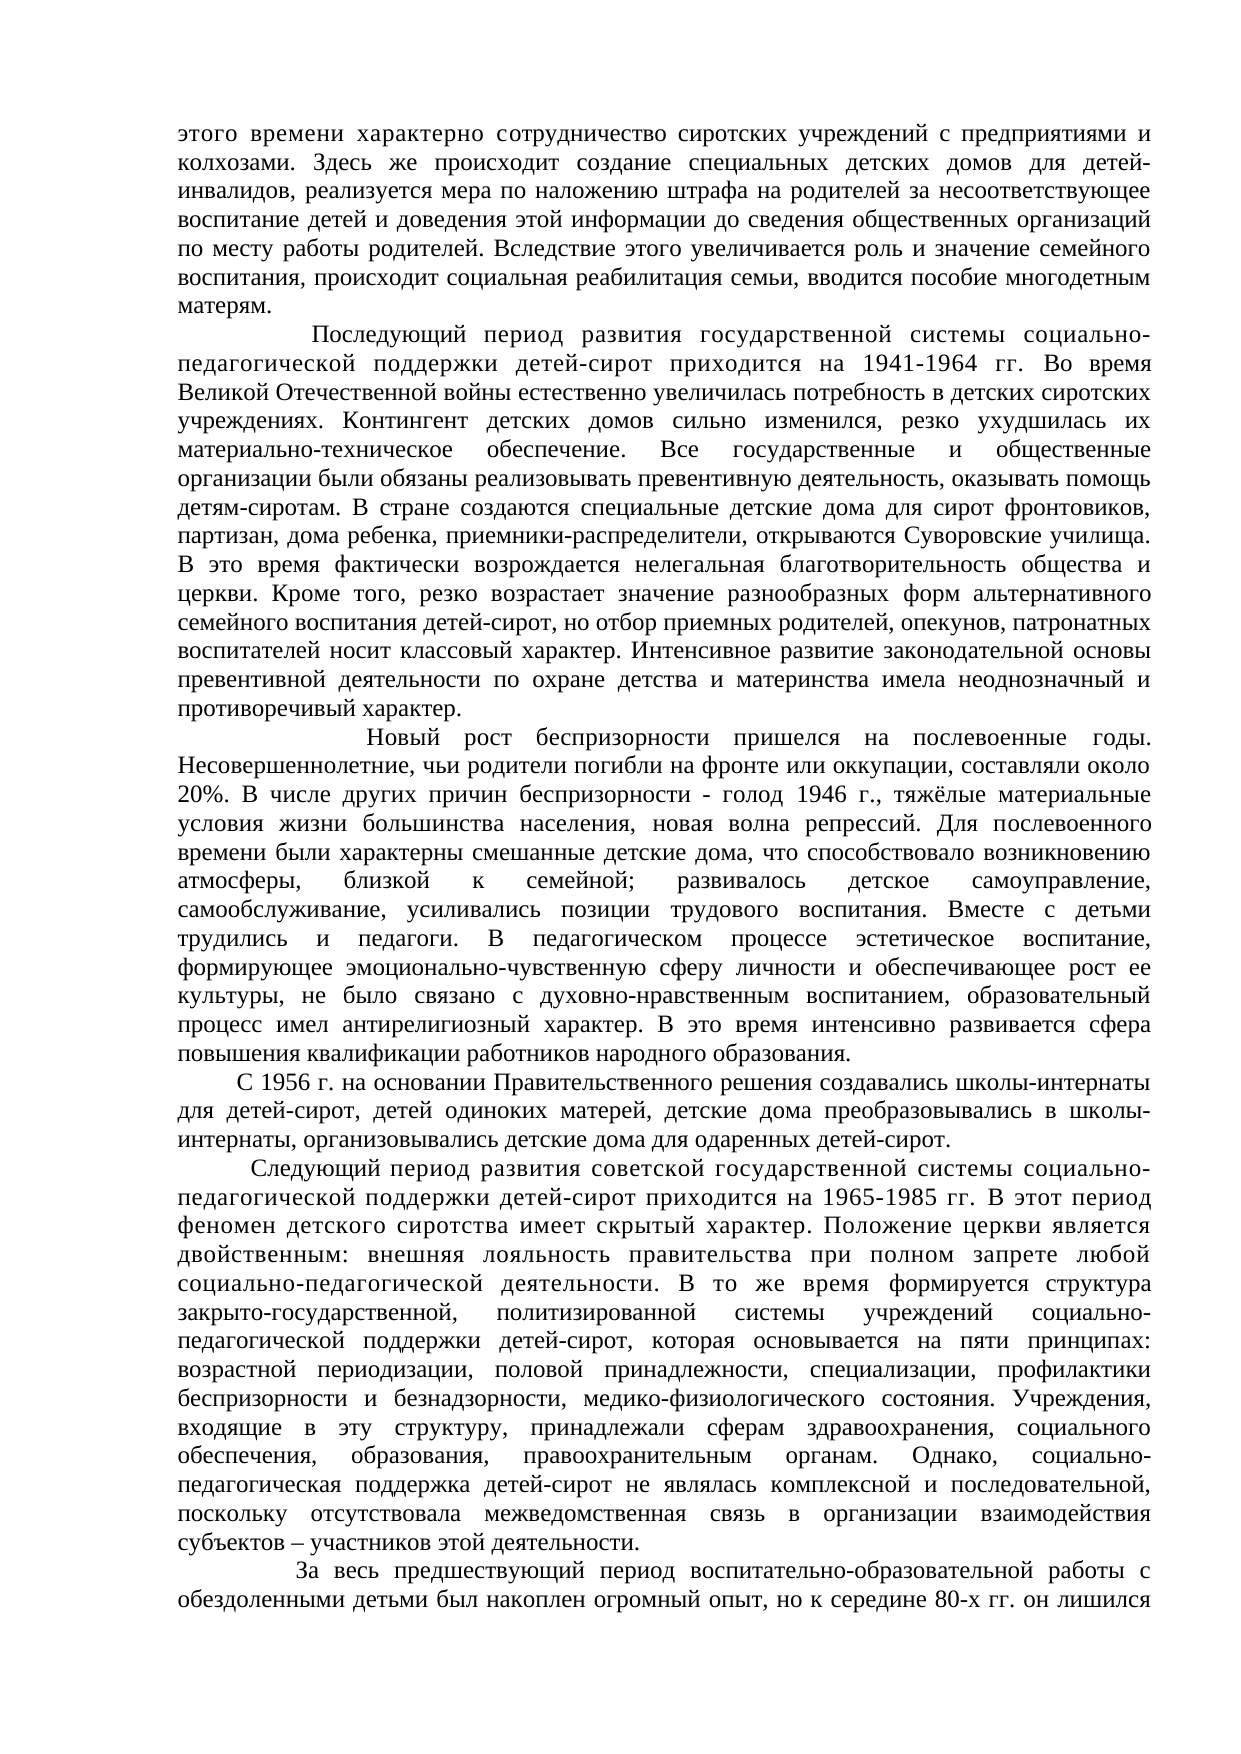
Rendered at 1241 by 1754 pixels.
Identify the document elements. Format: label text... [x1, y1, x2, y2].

text С 1956 г. на основании Правительственного решения создавались школы-интернаты для детей-сирот, детей одиноких матерей, детские дома преобразовывались в школы-интернаты, организовывались детские дома для одаренных детей-сирот. [177, 1067, 1152, 1153]
text Новый рост беспризорности пришелся на послевоенные годы. Несовершеннолетние, чьи родители погибли на фронте или оккупации, составляли около 20%. В числе других причин беспризорности - голод 1946 г., тяжёлые материальные условия жизни большинства населения, новая волна репрессий. Для послевоенного времени были характерны смешанные детские дома, что способствовало возникновению атмосферы, близкой к семейной; развивалось детское самоуправление, самообслуживание, усиливались позиции трудового воспитания. Вместе с детьми трудились и педагоги. В педагогическом процессе эстетическое воспитание, формирующее эмоционально-чувственную сферу личности и обеспечивающее рост ее культуры, не было связано с духовно-нравственным воспитанием, образовательный процесс имел антирелигиозный характер. В это время интенсивно развивается сфера повышения квалификации работников народного образования. [177, 722, 1152, 1067]
text этого времени характерно сотрудничество сиротских учреждений с предприятиями и колхозами. Здесь же происходит создание специальных детских домов для детей-инвалидов, реализуется мера по наложению штрафа на родителей за несоответствующее воспитание детей и доведения этой информации до сведения общественных организаций по месту работы родителей. Вследствие этого увеличивается роль и значение семейного воспитания, происходит социальная реабилитация семьи, вводится пособие многодетным матерям. [177, 118, 1152, 319]
text За весь предшествующий период воспитательно-образовательной работы с обездоленными детьми был накоплен огромный опыт, но к середине 80-х гг. он лишился [177, 1556, 1152, 1613]
text Следующий период развития советской государственной системы социально-педагогической поддержки детей-сирот приходится на 1965-1985 гг. В этот период феномен детского сиротства имеет скрытый характер. Положение церкви является двойственным: внешняя лояльность правительства при полном запрете любой социально-педагогической деятельности. В то же время формируется структура закрыто-государственной, политизированной системы учреждений социально-педагогической поддержки детей-сирот, которая основывается на пяти принципах: возрастной периодизации, половой принадлежности, специализации, профилактики беспризорности и безнадзорности, медико-физиологического состояния. Учреждения, входящие в эту структуру, принадлежали сферам здравоохранения, социального обеспечения, образования, правоохранительным органам. Однако, социально-педагогическая поддержка детей-сирот не являлась комплексной и последовательной, поскольку отсутствовала межведомственная связь в организации взаимодействия субъектов – участников этой деятельности. [177, 1153, 1152, 1556]
text Последующий период развития государственной системы социально-педагогической поддержки детей-сирот приходится на 1941-1964 гг. Во время Великой Отечественной войны естественно увеличилась потребность в детских сиротских учреждениях. Контингент детских домов сильно изменился, резко ухудшилась их материально-техническое обеспечение. Все государственные и общественные организации были обязаны реализовывать превентивную деятельность, оказывать помощь детям-сиротам. В стране создаются специальные детские дома для сирот фронтовиков, партизан, дома ребенка, приемники-распределители, открываются Суворовские училища. В это время фактически возрождается нелегальная благотворительность общества и церкви. Кроме того, резко возрастает значение разнообразных форм альтернативного семейного воспитания детей-сирот, но отбор приемных родителей, опекунов, патронатных воспитателей носит классовый характер. Интенсивное развитие законодательной основы превентивной деятельности по охране детства и материнства имела неоднозначный и противоречивый характер. [177, 319, 1152, 722]
